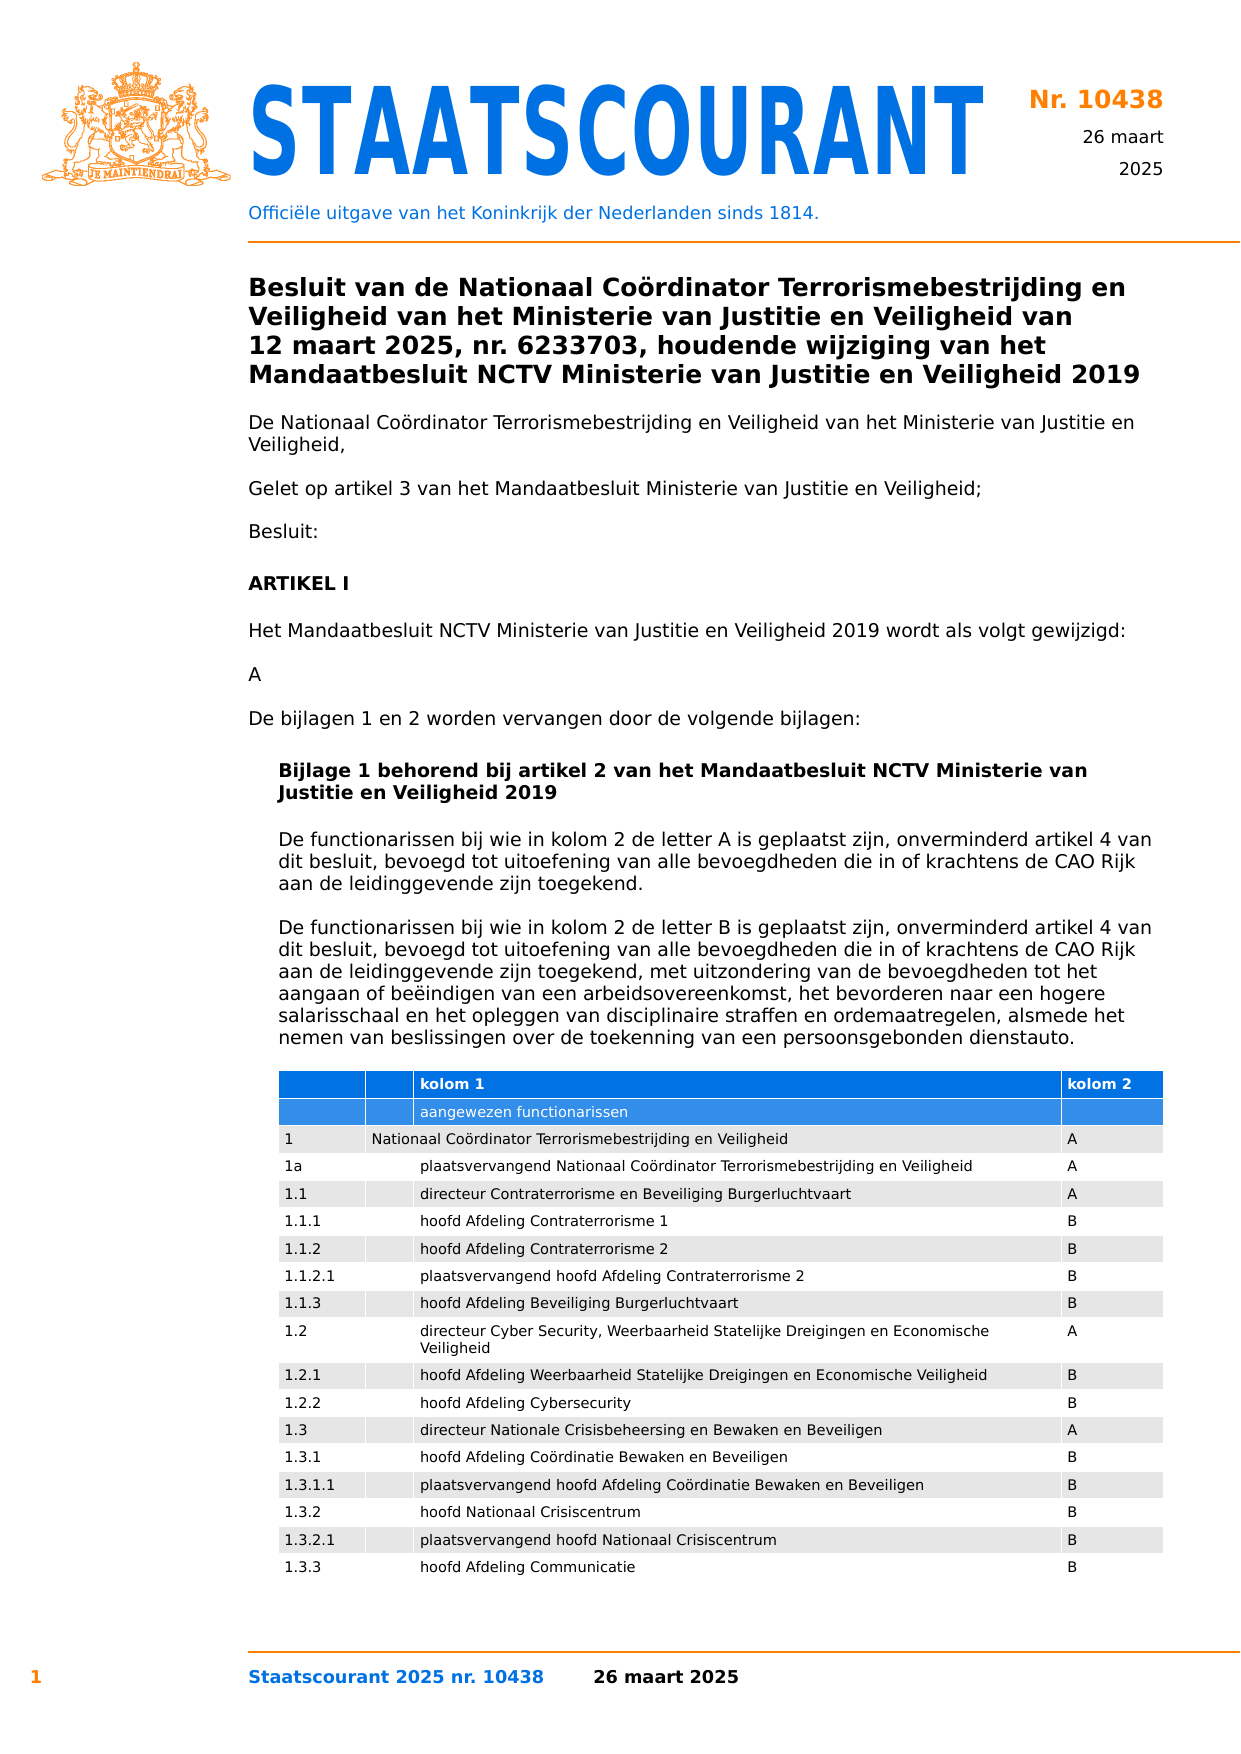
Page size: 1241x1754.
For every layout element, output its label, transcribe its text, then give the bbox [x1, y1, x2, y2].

subtitle ARTIKEL I [248, 573, 1163, 595]
table_cell directeur Nationale Crisisbeheersing en Bewaken en Beveiligen [414, 1417, 1061, 1443]
table_cell hoofd Afdeling Contraterrorisme 1 [414, 1209, 1061, 1235]
text Het Mandaatbesluit NCTV Ministerie van Justitie en Veiligheid 2019 wordt als volgt gewijzigd: [248, 620, 1163, 642]
table_header STAATSCOURANT [248, 62, 998, 203]
table_cell hoofd Afdeling Weerbaarheid Statelijke Dreigingen en Economische Veiligheid [414, 1363, 1061, 1389]
table_cell [366, 1445, 413, 1471]
table_cell [1062, 1099, 1163, 1125]
table_cell 1.2.2 [279, 1390, 365, 1416]
table_cell [366, 1099, 413, 1125]
table_cell B [1062, 1527, 1163, 1553]
table_cell [366, 1236, 413, 1262]
text De bijlagen 1 en 2 worden vervangen door de volgende bijlagen: [248, 708, 1163, 730]
table_cell [366, 1554, 413, 1581]
subtitle Bijlage 1 behorend bij artikel 2 van het Mandaatbesluit NCTV Ministerie van Justitie en Veiligheid 2019 [278, 760, 1163, 804]
table_cell hoofd Afdeling Communicatie [414, 1554, 1061, 1581]
table_cell A [1062, 1126, 1163, 1153]
table_cell B [1062, 1390, 1163, 1416]
text Besluit: [248, 521, 1163, 543]
table_cell 1.1.2 [279, 1236, 365, 1262]
table_header Nr. 10438 [998, 62, 1240, 121]
text Gelet op artikel 3 van het Mandaatbesluit Ministerie van Justitie en Veiligheid; [248, 477, 1163, 499]
table_cell [366, 1318, 413, 1361]
table_cell hoofd Afdeling Beveiliging Burgerluchtvaart [414, 1291, 1061, 1317]
table_cell 1.3.2.1 [279, 1527, 365, 1553]
table_cell B [1062, 1209, 1163, 1235]
table_cell hoofd Afdeling Cybersecurity [414, 1390, 1061, 1416]
table_header kolom 2 [1062, 1071, 1163, 1098]
table_cell 1.2 [279, 1318, 365, 1361]
text De Nationaal Coördinator Terrorismebestrijding en Veiligheid van het Ministerie van Justitie en Veiligheid, [248, 412, 1163, 456]
table_cell A [1062, 1154, 1163, 1180]
table_cell B [1062, 1291, 1163, 1317]
table_cell plaatsvervangend hoofd Nationaal Crisiscentrum [414, 1527, 1061, 1553]
table_cell 1.1 [279, 1181, 365, 1207]
table_cell 1.1.3 [279, 1291, 365, 1317]
table_cell 1.1.1 [279, 1209, 365, 1235]
table_cell [366, 1154, 413, 1180]
table_cell [366, 1499, 413, 1526]
subtitle Besluit van de Nationaal Coördinator Terrorismebestrijding en Veiligheid van het Ministerie van Justitie en Veiligheid van 12 maart 2025, nr. 6233703, houdende wijziging van het Mandaatbesluit NCTV Ministerie van Justitie en Veiligheid 2019 [248, 273, 1163, 390]
table_cell 1.3.1.1 [279, 1472, 365, 1498]
table_cell [366, 1417, 413, 1443]
table_cell plaatsvervangend hoofd Afdeling Contraterrorisme 2 [414, 1263, 1061, 1289]
table_cell A [1062, 1181, 1163, 1207]
table_cell [366, 1472, 413, 1498]
table_cell B [1062, 1363, 1163, 1389]
table_cell Nationaal Coördinator Terrorismebestrijding en Veiligheid [366, 1126, 1061, 1153]
text A [248, 664, 1163, 686]
table_cell directeur Contraterrorisme en Beveiliging Burgerluchtvaart [414, 1181, 1061, 1207]
table_cell 1.3.2 [279, 1499, 365, 1526]
table_cell [366, 1181, 413, 1207]
table_cell 1.1.2.1 [279, 1263, 365, 1289]
text De functionarissen bij wie in kolom 2 de letter A is geplaatst zijn, onverminderd artikel 4 van dit besluit, bevoegd tot uitoefening van alle bevoegdheden die in of krachtens de CAO Rijk aan de leidinggevende zijn toegekend. [278, 829, 1163, 895]
table_cell B [1062, 1263, 1163, 1289]
text De functionarissen bij wie in kolom 2 de letter B is geplaatst zijn, onverminderd artikel 4 van dit besluit, bevoegd tot uitoefening van alle bevoegdheden die in of krachtens de CAO Rijk aan de leidinggevende zijn toegekend, met uitzondering van de bevoegdheden tot het aangaan of beëindigen van een arbeidsovereenkomst, het bevorderen naar een hogere salarisschaal en het opleggen van disciplinaire straffen en ordemaatregelen, alsmede het nemen van beslissingen over de toekenning van een persoonsgebonden dienstauto. [278, 917, 1163, 1048]
table_cell B [1062, 1554, 1163, 1581]
table_cell 26 maart [998, 121, 1240, 153]
table_cell A [1062, 1318, 1163, 1361]
table_cell A [1062, 1417, 1163, 1443]
table_cell 1.3 [279, 1417, 365, 1443]
table_cell B [1062, 1499, 1163, 1526]
table_cell Officiële uitgave van het Koninkrijk der Nederlanden sinds 1814. [248, 203, 1240, 241]
picture [41, 62, 231, 186]
table_cell [366, 1390, 413, 1416]
table_cell plaatsvervangend hoofd Afdeling Coördinatie Bewaken en Beveiligen [414, 1472, 1061, 1498]
table_cell 1 [279, 1126, 365, 1153]
table_cell [366, 1291, 413, 1317]
table_cell 1.2.1 [279, 1363, 365, 1389]
table_cell directeur Cyber Security, Weerbaarheid Statelijke Dreigingen en Economische Veiligheid [414, 1318, 1061, 1361]
table_header [366, 1071, 413, 1098]
table_cell [279, 1099, 365, 1125]
table_cell hoofd Afdeling Contraterrorisme 2 [414, 1236, 1061, 1262]
table_cell B [1062, 1445, 1163, 1471]
table_cell 1.3.3 [279, 1554, 365, 1581]
table_cell hoofd Nationaal Crisiscentrum [414, 1499, 1061, 1526]
table_cell 1.3.1 [279, 1445, 365, 1471]
table_cell [366, 1363, 413, 1389]
table_cell B [1062, 1472, 1163, 1498]
table_cell aangewezen functionarissen [414, 1099, 1061, 1125]
table_cell [366, 1209, 413, 1235]
table_header kolom 1 [414, 1071, 1061, 1098]
table_cell plaatsvervangend Nationaal Coördinator Terrorismebestrijding en Veiligheid [414, 1154, 1061, 1180]
table_cell B [1062, 1236, 1163, 1262]
table_cell [366, 1527, 413, 1553]
table_header [25, 62, 248, 241]
table_cell hoofd Afdeling Coördinatie Bewaken en Beveiligen [414, 1445, 1061, 1471]
table_header [279, 1071, 365, 1098]
table_cell [366, 1263, 413, 1289]
table_cell 1a [279, 1154, 365, 1180]
table_cell 2025 [998, 153, 1240, 203]
